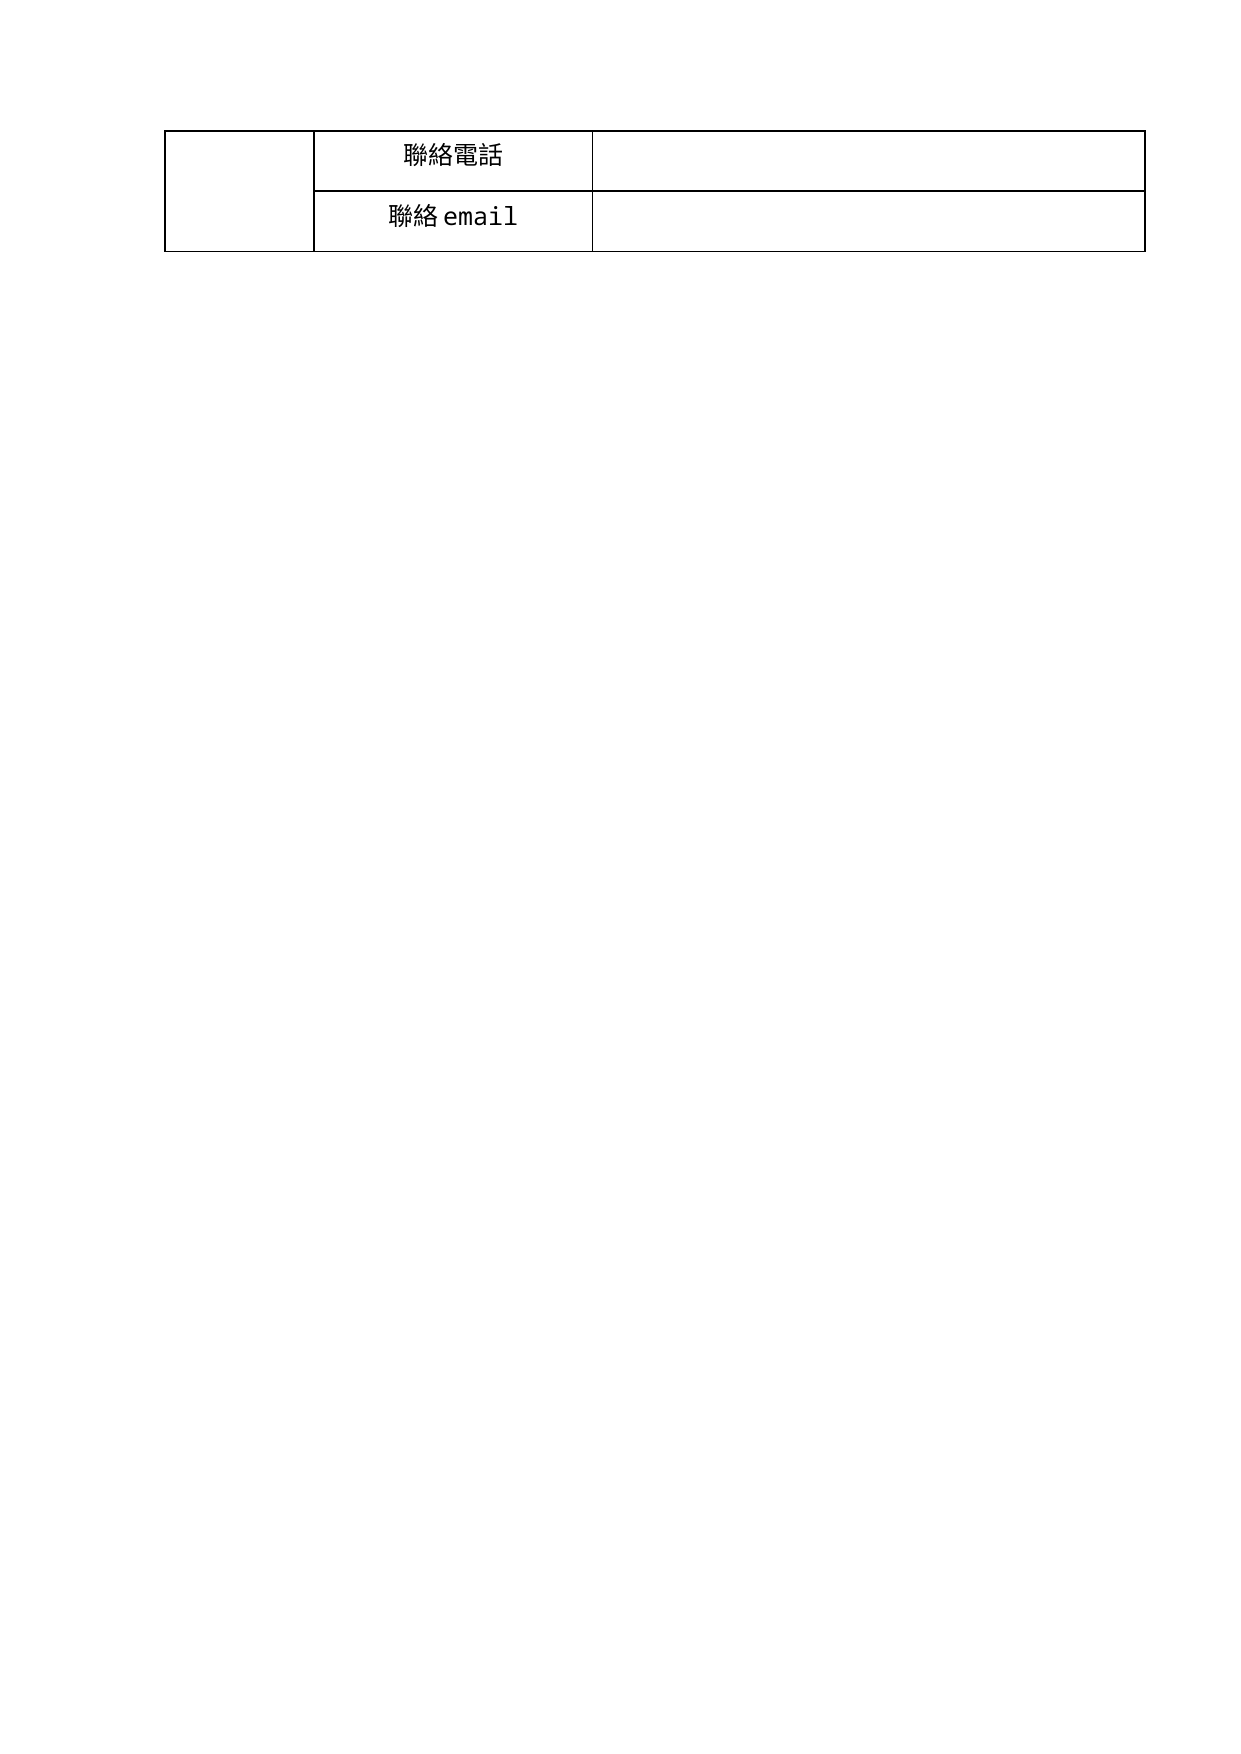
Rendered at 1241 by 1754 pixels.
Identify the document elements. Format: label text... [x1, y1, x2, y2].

table_cell [166, 132, 313, 251]
table_cell [593, 192, 1144, 251]
table_cell 聯絡email [315, 192, 592, 251]
table_cell 聯絡電話 [315, 132, 592, 190]
table_cell [593, 132, 1144, 190]
